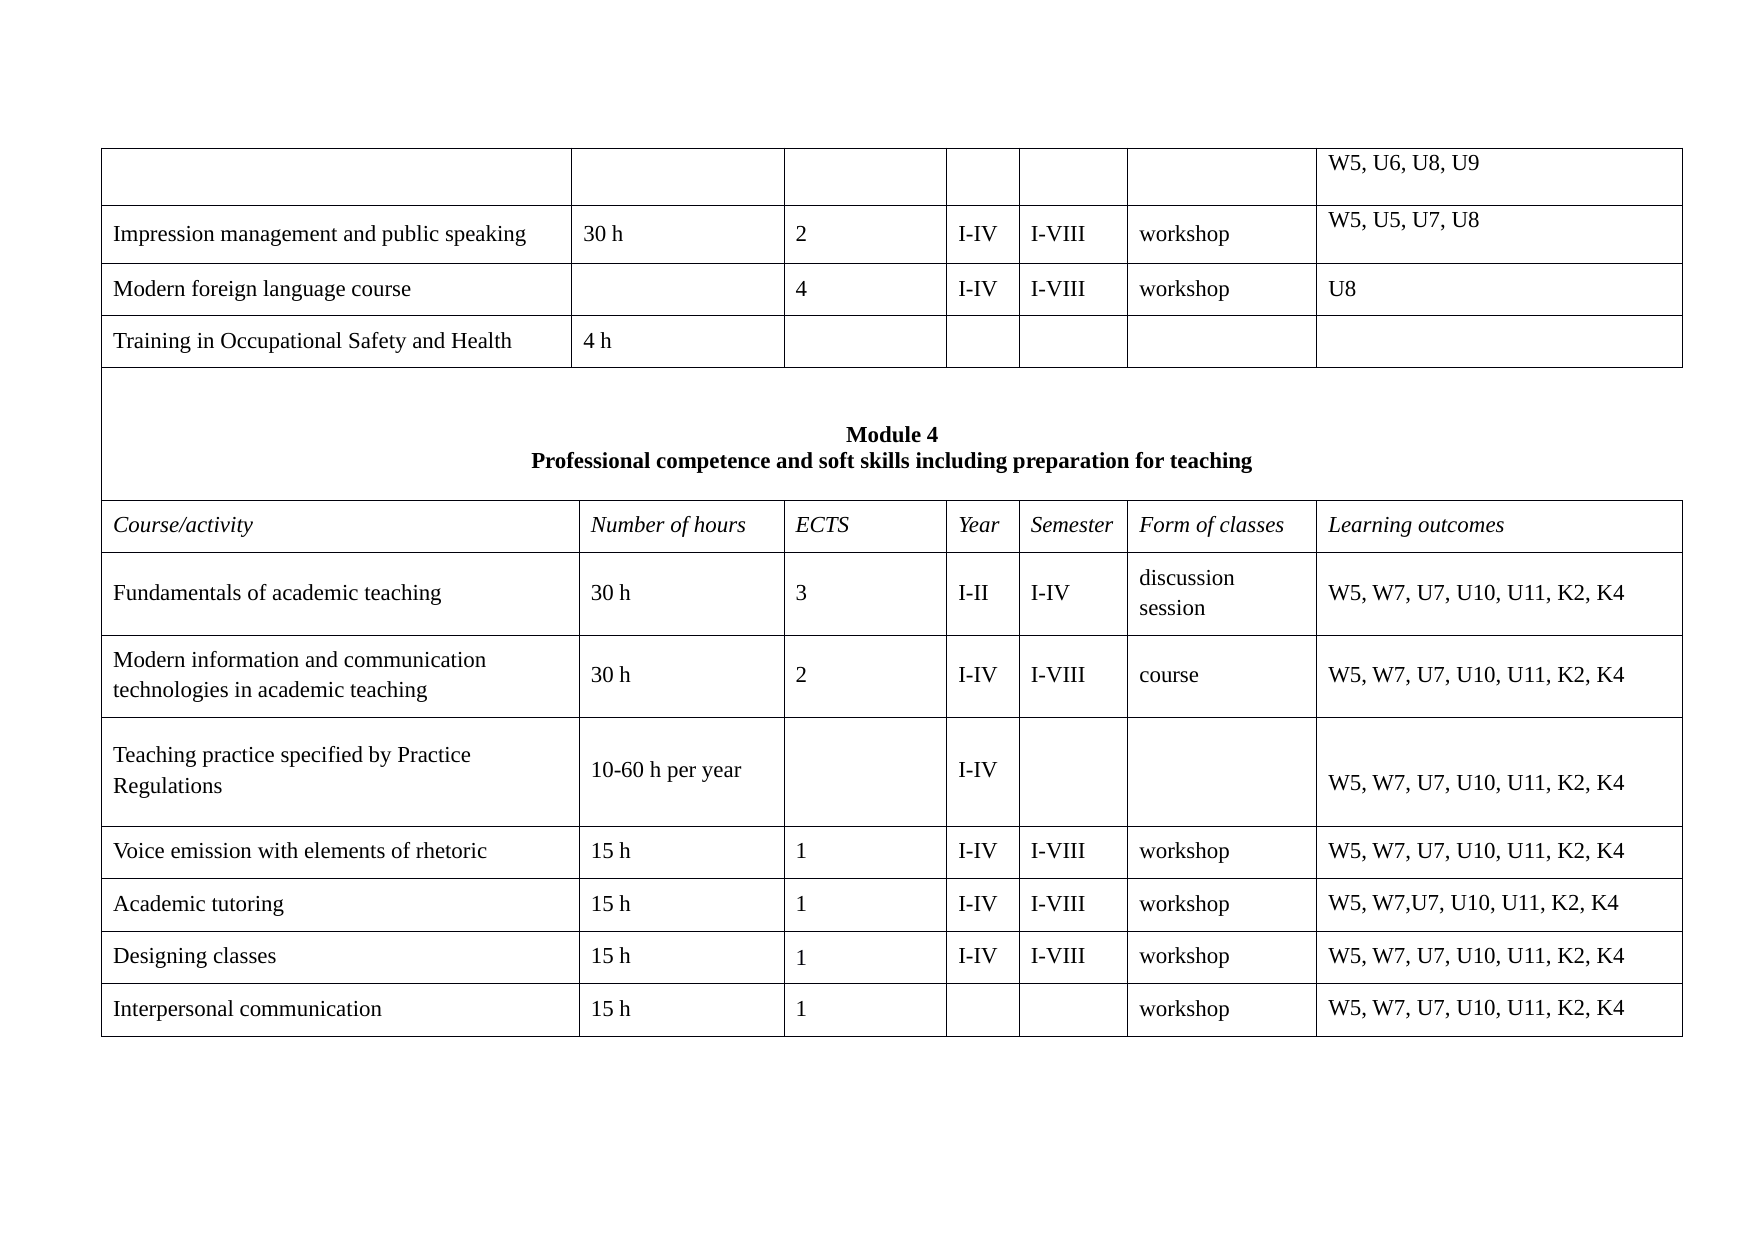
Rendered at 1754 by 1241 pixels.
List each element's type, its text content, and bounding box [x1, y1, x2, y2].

table_cell workshop [1128, 206, 1316, 263]
table_cell I-IV [947, 264, 1019, 315]
table_cell [1020, 984, 1127, 1036]
table_cell 2 [785, 206, 946, 263]
table_cell Academic tutoring [102, 879, 579, 931]
table_cell Voice emission with elements of rhetoric [102, 827, 579, 878]
table_cell [1128, 149, 1316, 205]
table_cell ECTS [785, 501, 946, 552]
table_cell W5, U6, U8, U9 [1317, 149, 1682, 205]
table_cell W5, W7, U7, U10, U11, K2, K4 [1317, 553, 1682, 634]
table_cell I-IV [947, 879, 1019, 931]
table_cell I-IV [947, 718, 1019, 826]
table_cell Training in Occupational Safety and Health [102, 316, 571, 367]
table_cell Designing classes [102, 932, 579, 983]
table_cell I-VIII [1020, 879, 1127, 931]
table_cell Year [947, 501, 1019, 552]
table_cell Number of hours [580, 501, 784, 552]
table_cell [785, 718, 946, 826]
table_cell workshop [1128, 932, 1316, 983]
table_cell 4 [785, 264, 946, 315]
table_cell workshop [1128, 984, 1316, 1036]
table_cell 3 [785, 553, 946, 634]
table_cell course [1128, 636, 1316, 717]
table_cell I-IV [947, 932, 1019, 983]
table_cell Learning outcomes [1317, 501, 1682, 552]
table_cell 1 [785, 984, 946, 1036]
table_cell 1 [785, 879, 946, 931]
table_cell Fundamentals of academic teaching [102, 553, 579, 634]
table_cell I-VIII [1020, 206, 1127, 263]
table_cell Module 4 Professional competence and soft skills including preparation for teaching [102, 368, 1682, 500]
table_cell Modern information and communication technologies in academic teaching [102, 636, 579, 717]
table_cell [785, 149, 946, 205]
table_cell [572, 264, 784, 315]
table_cell [947, 149, 1019, 205]
table_cell I-VIII [1020, 636, 1127, 717]
table_cell I-VIII [1020, 264, 1127, 315]
table_cell 15 h [580, 879, 784, 931]
table_cell Impression management and public speaking [102, 206, 571, 263]
table_cell 15 h [580, 932, 784, 983]
table_cell discussion session [1128, 553, 1316, 634]
table_cell 1 [785, 827, 946, 878]
table_cell Form of classes [1128, 501, 1316, 552]
table_cell W5, U5, U7, U8 [1317, 206, 1682, 263]
table_cell U8 [1317, 264, 1682, 315]
table_cell [947, 316, 1019, 367]
table_cell workshop [1128, 827, 1316, 878]
table_cell W5, W7, U7, U10, U11, K2, K4 [1317, 827, 1682, 878]
table_cell [1128, 718, 1316, 826]
table_cell 2 [785, 636, 946, 717]
table_cell [1128, 316, 1316, 367]
table_cell 30 h [572, 206, 784, 263]
table_cell I-II [947, 553, 1019, 634]
table_cell [947, 984, 1019, 1036]
table_cell [1020, 718, 1127, 826]
table_cell [572, 149, 784, 205]
table_cell [102, 149, 571, 205]
table_cell 15 h [580, 827, 784, 878]
table_cell [1020, 316, 1127, 367]
table_cell 30 h [580, 553, 784, 634]
table_cell workshop [1128, 264, 1316, 315]
table_cell [1020, 149, 1127, 205]
table_cell [1317, 316, 1682, 367]
table_cell I-IV [947, 827, 1019, 878]
table_cell 30 h [580, 636, 784, 717]
table_cell I-VIII [1020, 827, 1127, 878]
table_cell W5, W7, U7, U10, U11, K2, K4 [1317, 636, 1682, 717]
table_cell I-IV [1020, 553, 1127, 634]
table_cell 15 h [580, 984, 784, 1036]
table_cell 1 [785, 932, 946, 983]
table_cell Interpersonal communication [102, 984, 579, 1036]
table_cell W5, W7, U7, U10, U11, K2, K4 [1317, 718, 1682, 826]
table_cell Teaching practice specified by Practice Regulations [102, 718, 579, 826]
table_cell I-VIII [1020, 932, 1127, 983]
table_cell W5, W7, U7, U10, U11, K2, K4 [1317, 984, 1682, 1036]
table_cell W5, W7,U7, U10, U11, K2, K4 [1317, 879, 1682, 931]
table_cell workshop [1128, 879, 1316, 931]
table_cell Modern foreign language course [102, 264, 571, 315]
table_cell I-IV [947, 636, 1019, 717]
table_cell Course/activity [102, 501, 579, 552]
table_cell Semester [1020, 501, 1127, 552]
table_cell 10-60 h per year [580, 718, 784, 826]
table_cell [785, 316, 946, 367]
table_cell 4 h [572, 316, 784, 367]
table_cell I-IV [947, 206, 1019, 263]
table_cell W5, W7, U7, U10, U11, K2, K4 [1317, 932, 1682, 983]
